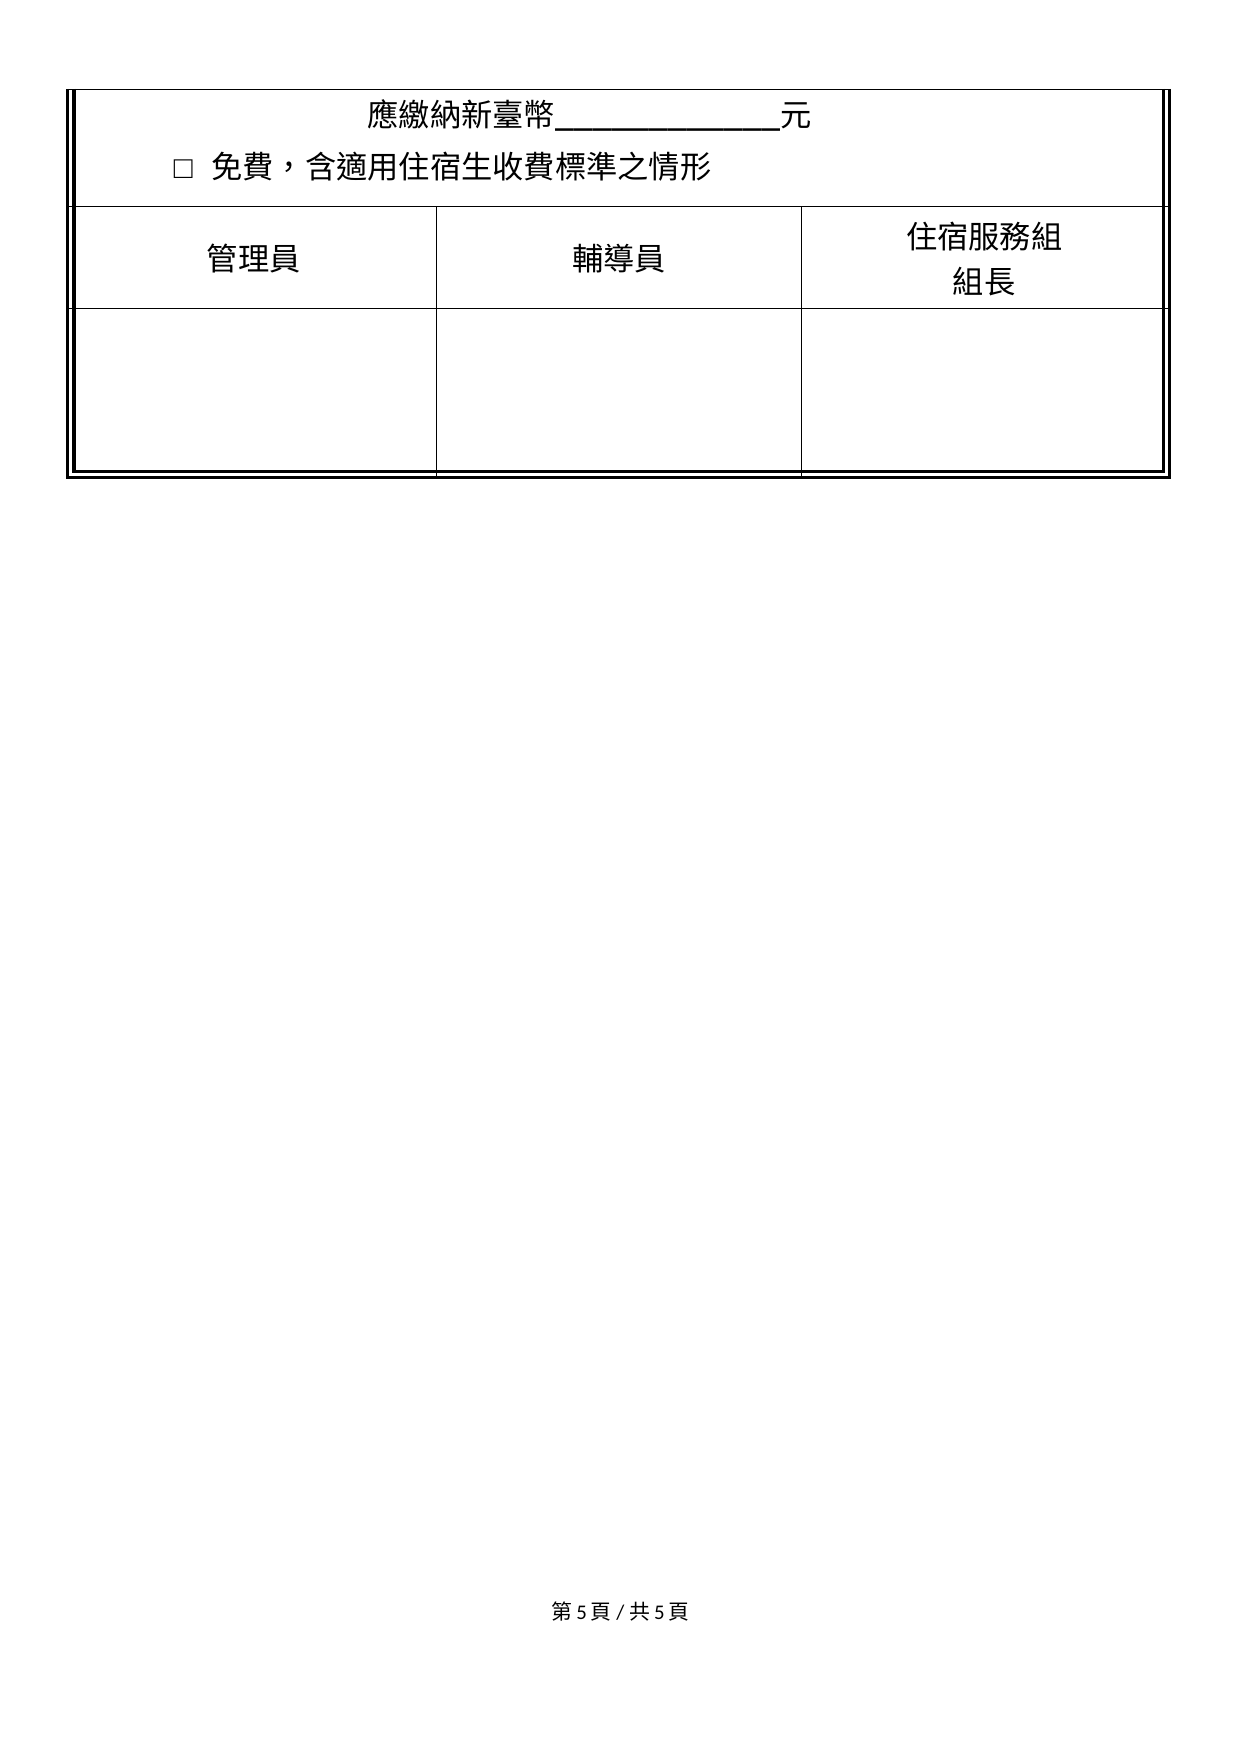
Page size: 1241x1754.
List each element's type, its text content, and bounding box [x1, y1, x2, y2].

table_cell 管理員 [76, 207, 436, 307]
table_cell 輔導員 [437, 207, 801, 307]
table_cell [437, 309, 801, 469]
table_cell [76, 309, 436, 469]
table_cell 住宿服務組 組長 [802, 207, 1162, 307]
table_cell [802, 309, 1162, 469]
table_cell □ 應繳納新臺幣____________元 □ 免費，含適用住宿生收費標準之情形 [76, 90, 1162, 206]
